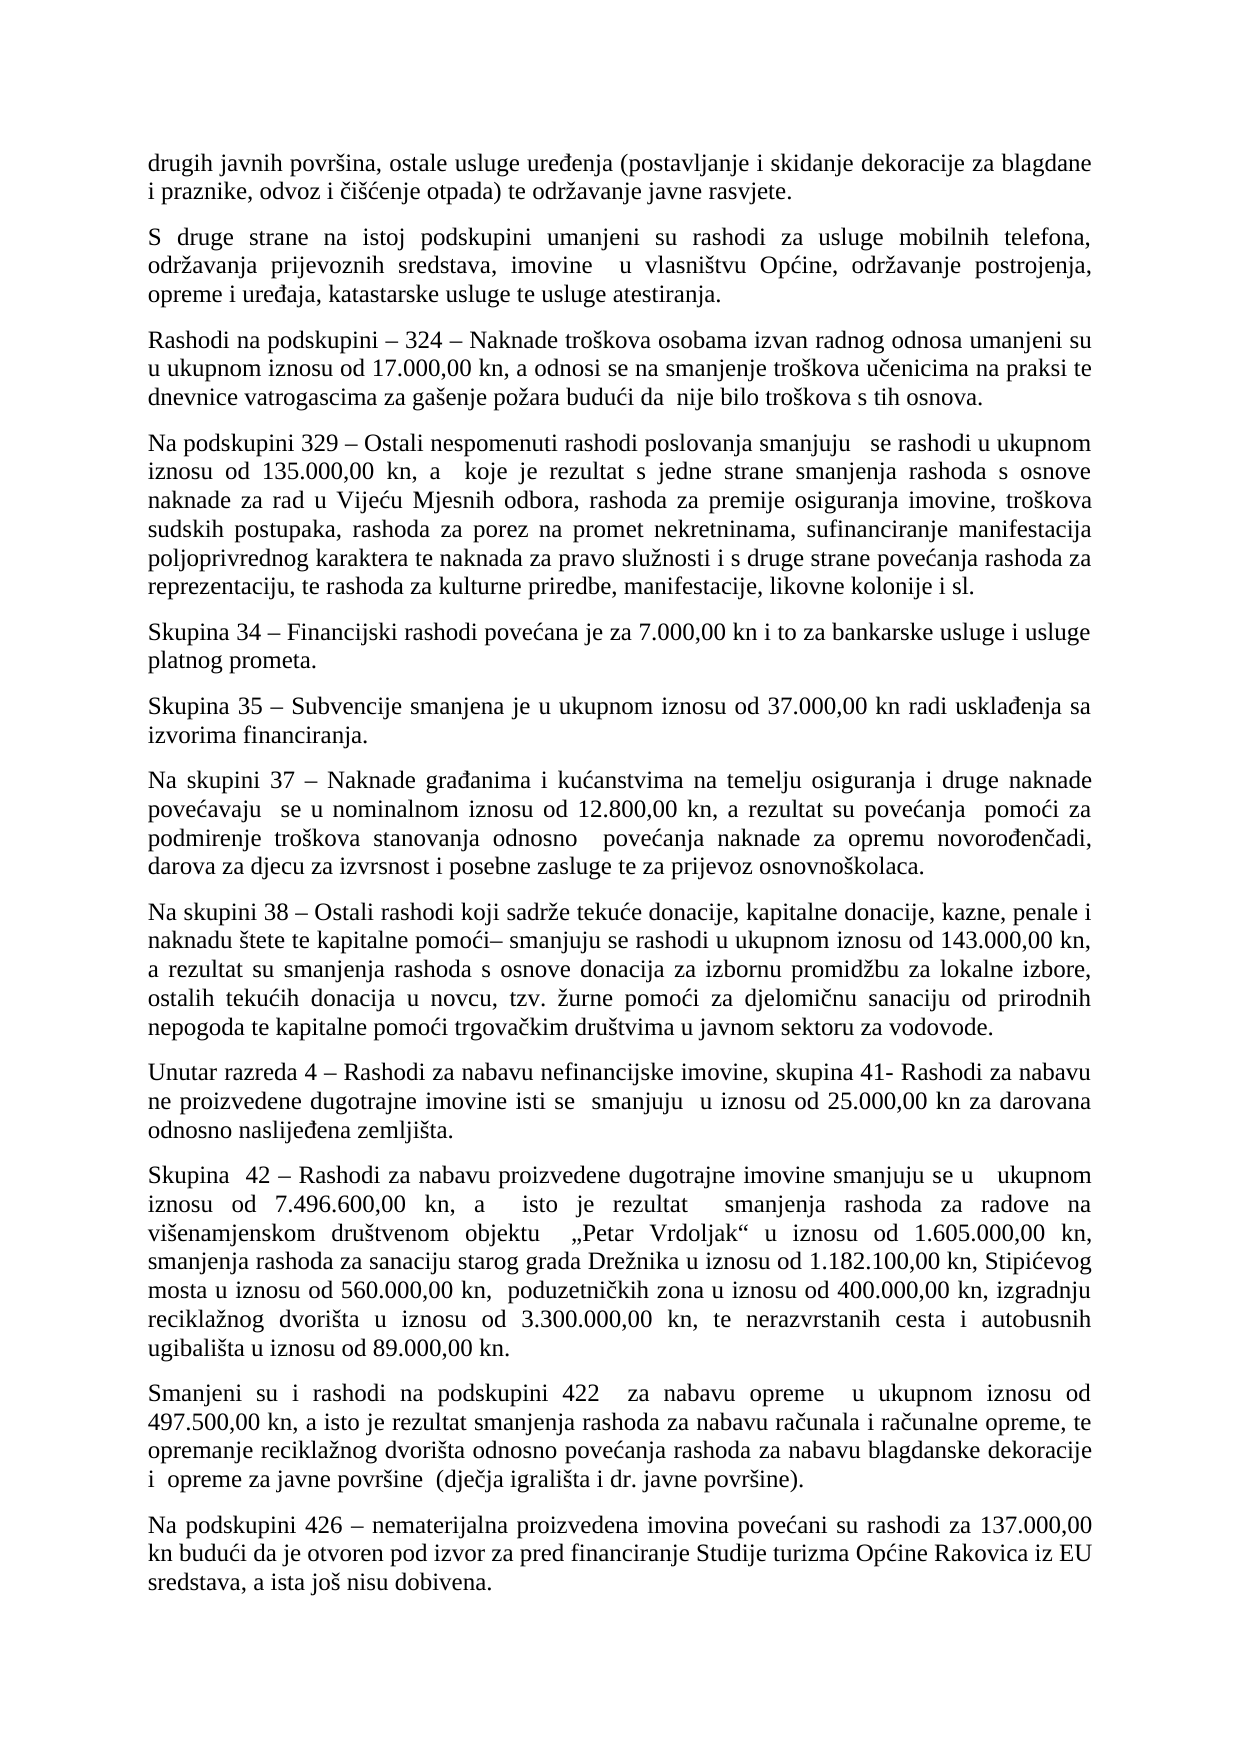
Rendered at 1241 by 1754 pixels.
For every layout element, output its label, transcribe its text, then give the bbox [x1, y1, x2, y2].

text Na skupini 38 – Ostali rashodi koji sadrže tekuće donacije, kapitalne donacije, kazne, penale i naknadu štete te kapitalne pomoći– smanjuju se rashodi u ukupnom iznosu od 143.000,00 kn, a rezultat su smanjenja rashoda s osnove donacija za izbornu promidžbu za lokalne izbore, ostalih tekućih donacija u novcu, tzv. žurne pomoći za djelomičnu sanaciju od prirodnih nepogoda te kapitalne pomoći trgovačkim društvima u javnom sektoru za vodovode. [148, 897, 1093, 1041]
text Skupina 34 – Financijski rashodi povećana je za 7.000,00 kn i to za bankarske usluge i usluge platnog prometa. [148, 617, 1093, 674]
text S druge strane na istoj podskupini umanjeni su rashodi za usluge mobilnih telefona, održavanja prijevoznih sredstava, imovine u vlasništvu Općine, održavanje postrojenja, opreme i uređaja, katastarske usluge te usluge atestiranja. [148, 222, 1093, 308]
text Skupina 42 – Rashodi za nabavu proizvedene dugotrajne imovine smanjuju se u ukupnom iznosu od 7.496.600,00 kn, a isto je rezultat smanjenja rashoda za radove na višenamjenskom društvenom objektu „Petar Vrdoljak“ u iznosu od 1.605.000,00 kn, smanjenja rashoda za sanaciju starog grada Drežnika u iznosu od 1.182.100,00 kn, Stipićevog mosta u iznosu od 560.000,00 kn, poduzetničkih zona u iznosu od 400.000,00 kn, izgradnju reciklažnog dvorišta u iznosu od 3.300.000,00 kn, te nerazvrstanih cesta i autobusnih ugibališta u iznosu od 89.000,00 kn. [148, 1160, 1093, 1361]
text Unutar razreda 4 – Rashodi za nabavu nefinancijske imovine, skupina 41- Rashodi za nabavu ne proizvedene dugotrajne imovine isti se smanjuju u iznosu od 25.000,00 kn za darovana odnosno naslijeđena zemljišta. [148, 1057, 1093, 1143]
text Rashodi na podskupini – 324 – Naknade troškova osobama izvan radnog odnosa umanjeni su u ukupnom iznosu od 17.000,00 kn, a odnosi se na smanjenje troškova učenicima na praksi te dnevnice vatrogascima za gašenje požara budući da nije bilo troškova s tih osnova. [148, 325, 1093, 411]
text Na podskupini 426 – nematerijalna proizvedena imovina povećani su rashodi za 137.000,00 kn budući da je otvoren pod izvor za pred financiranje Studije turizma Općine Rakovica iz EU sredstava, a ista još nisu dobivena. [148, 1510, 1093, 1596]
text Na skupini 37 – Naknade građanima i kućanstvima na temelju osiguranja i druge naknade povećavaju se u nominalnom iznosu od 12.800,00 kn, a rezultat su povećanja pomoći za podmirenje troškova stanovanja odnosno povećanja naknade za opremu novorođenčadi, darova za djecu za izvrsnost i posebne zasluge te za prijevoz osnovnoškolaca. [148, 765, 1093, 880]
text drugih javnih površina, ostale usluge uređenja (postavljanje i skidanje dekoracije za blagdane i praznike, odvoz i čišćenje otpada) te održavanje javne rasvjete. [148, 148, 1093, 205]
text Smanjeni su i rashodi na podskupini 422 za nabavu opreme u ukupnom iznosu od 497.500,00 kn, a isto je rezultat smanjenja rashoda za nabavu računala i računalne opreme, te opremanje reciklažnog dvorišta odnosno povećanja rashoda za nabavu blagdanske dekoracije i opreme za javne površine (dječja igrališta i dr. javne površine). [148, 1378, 1093, 1493]
text Skupina 35 – Subvencije smanjena je u ukupnom iznosu od 37.000,00 kn radi usklađenja sa izvorima financiranja. [148, 691, 1093, 748]
text Na podskupini 329 – Ostali nespomenuti rashodi poslovanja smanjuju se rashodi u ukupnom iznosu od 135.000,00 kn, a koje je rezultat s jedne strane smanjenja rashoda s osnove naknade za rad u Vijeću Mjesnih odbora, rashoda za premije osiguranja imovine, troškova sudskih postupaka, rashoda za porez na promet nekretninama, sufinanciranje manifestacija poljoprivrednog karaktera te naknada za pravo služnosti i s druge strane povećanja rashoda za reprezentaciju, te rashoda za kulturne priredbe, manifestacije, likovne kolonije i sl. [148, 428, 1093, 600]
